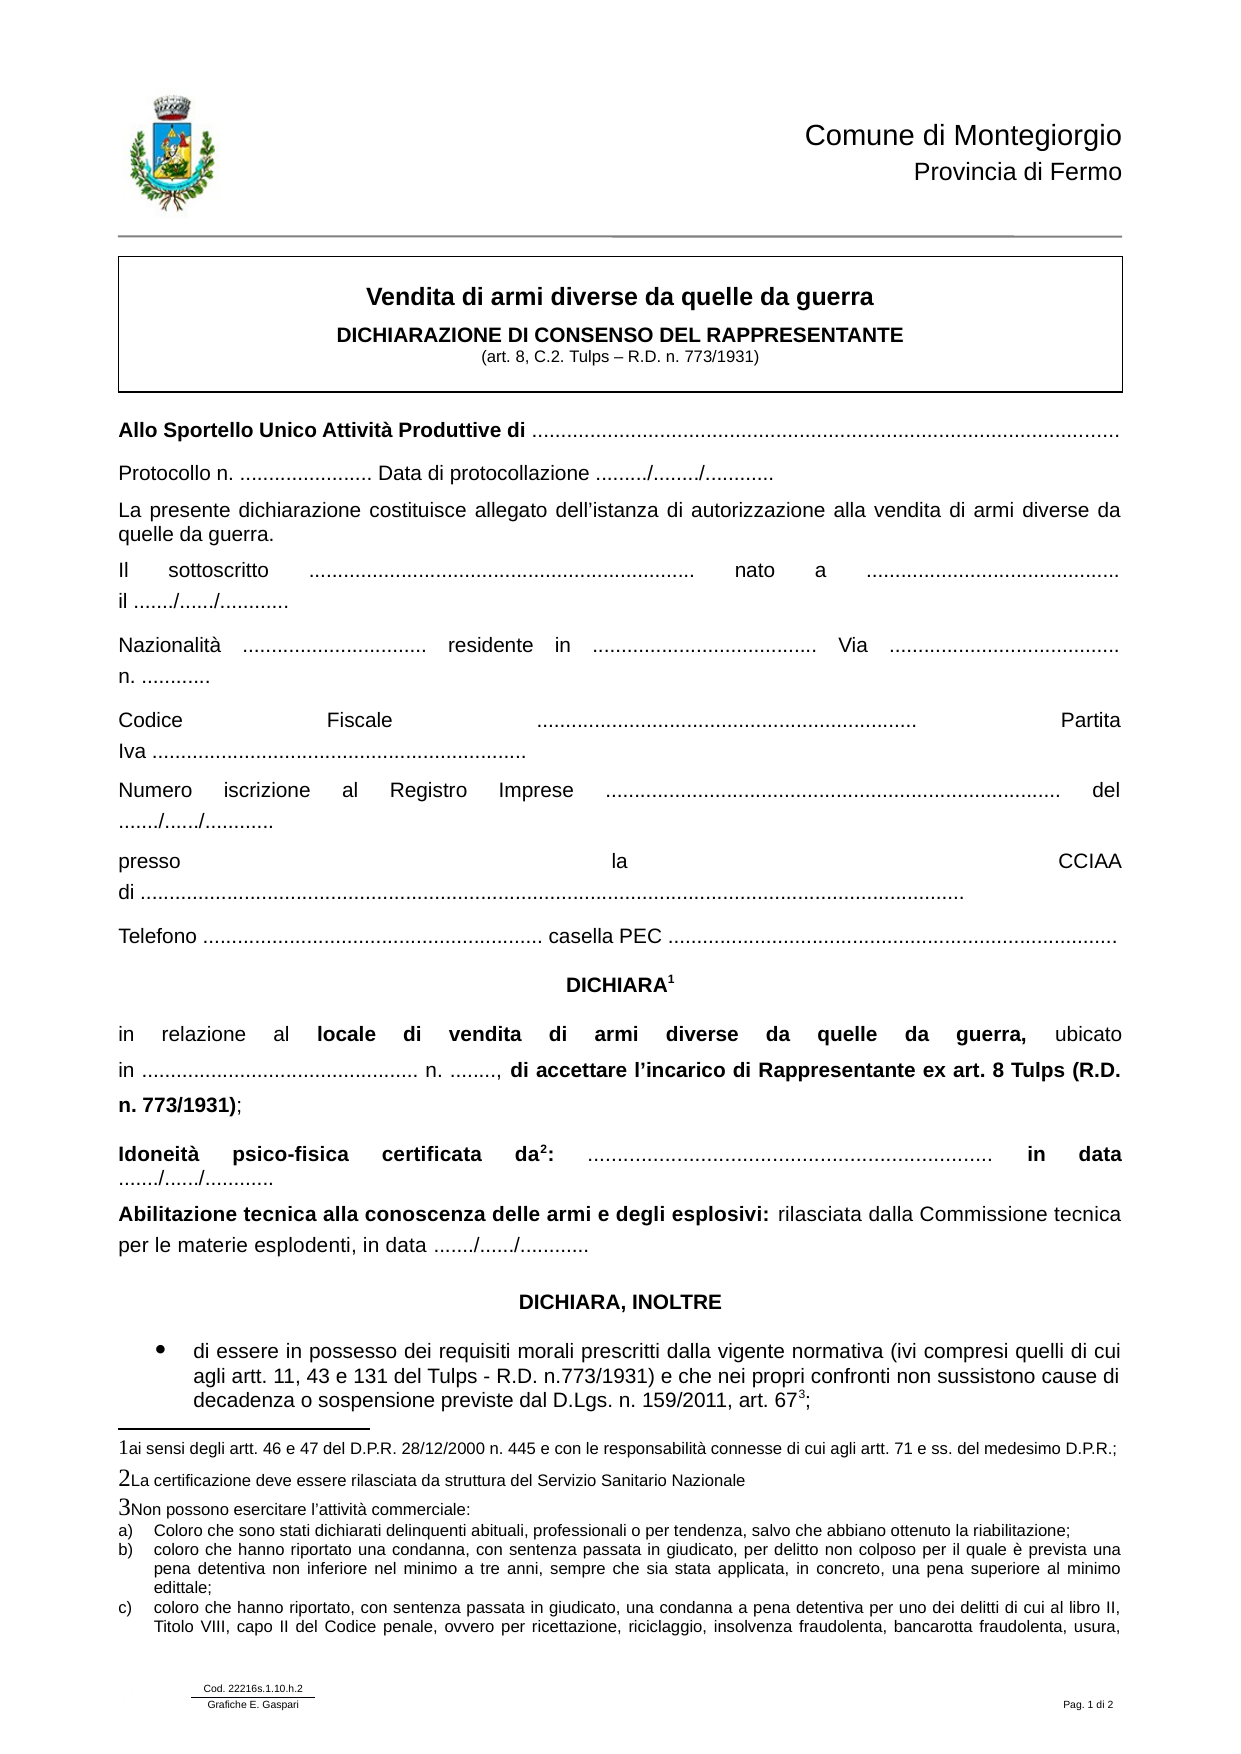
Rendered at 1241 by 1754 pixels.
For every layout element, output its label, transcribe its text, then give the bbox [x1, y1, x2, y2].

table_header Vendita di armi diverse da quelle da guerra DICHIARAZIONE DI CONSENSO DEL RAPPRESENTANTE (art. 8, C.2. Tulps – R.D. n. 773/1931) [119, 257, 1122, 391]
text Provincia di Fermo [224, 157, 1122, 185]
text Comune di Montegiorgio [224, 118, 1122, 152]
text Protocollo n. ....................... Data di protocollazione ........./......../............ [118, 461, 1122, 485]
text Idoneità psico-fisica certificata da: .................................................................... in data ......./....../............ [118, 1142, 1122, 1190]
text Telefono ........................................................... casella PEC .............................................................................. [118, 923, 1122, 947]
text Numero iscrizione al Registro Imprese ............................................................................... del ......./....../............ [118, 778, 1122, 833]
text La certificazione deve essere rilasciata da struttura del Servizio Sanitario Nazionale [118, 1463, 1122, 1492]
list Coloro che sono stati dichiarati delinquenti abituali, professionali o per tendenza, salvo che abbiano ottenuto la riabilitazione; [118, 1521, 1122, 1540]
list di essere in possesso dei requisiti morali prescritti dalla vigente normativa (ivi compresi quelli di cui agli artt. 11, 43 e 131 del Tulps - R.D. n.773/1931) e che nei propri confronti non sussistono cause di decadenza o sospensione previste dal D.Lgs. n. 159/2011, art. 67; [156, 1338, 1122, 1411]
text presso la CCIAA di ............................................................................................................................................... [118, 849, 1122, 904]
text La presente dichiarazione costituisce allegato dell’istanza di autorizzazione alla vendita di armi diverse da quelle da guerra. [118, 497, 1122, 545]
text Il sottoscritto ................................................................... nato a ............................................ il ......./....../............ [118, 558, 1122, 613]
text Abilitazione tecnica alla conoscenza delle armi e degli esplosivi: rilasciata dalla Commissione tecnica per le materie esplodenti, in data ......./....../............ [118, 1202, 1122, 1257]
text Allo Sportello Unico Attività Produttive di [118, 417, 1122, 441]
list coloro che hanno riportato, con sentenza passata in giudicato, una condanna a pena detentiva per uno dei delitti di cui al libro II, Titolo VIII, capo II del Codice penale, ovvero per ricettazione, riciclaggio, insolvenza fraudolenta, bancarotta fraudolenta, usura, [118, 1597, 1122, 1636]
text DICHIARA, INOLTRE [118, 1289, 1122, 1313]
picture [122, 87, 224, 219]
text ai sensi degli artt. 46 e 47 del D.P.R. 28/12/2000 n. 445 e con le responsabilità connesse di cui agli artt. 71 e ss. del medesimo D.P.R.; [118, 1435, 1122, 1459]
list Non possono esercitare l’attività commerciale: [118, 1492, 1122, 1521]
list coloro che hanno riportato una condanna, con sentenza passata in giudicato, per delitto non colposo per il quale è prevista una pena detentiva non inferiore nel minimo a tre anni, sempre che sia stata applicata, in concreto, una pena superiore al minimo edittale; [118, 1540, 1122, 1597]
text DICHIARA [118, 972, 1122, 996]
text in relazione al locale di vendita di armi diverse da quelle da guerra, ubicato in ................................................ n. ........, di accettare l’incarico di Rappresentante ex art. 8 Tulps (R.D. n. 773/1931); [118, 1021, 1122, 1117]
text Nazionalità ................................ residente in ....................................... Via ........................................ n. ............ [118, 633, 1122, 688]
text Codice Fiscale .................................................................. Partita Iva ................................................................. [118, 707, 1122, 763]
